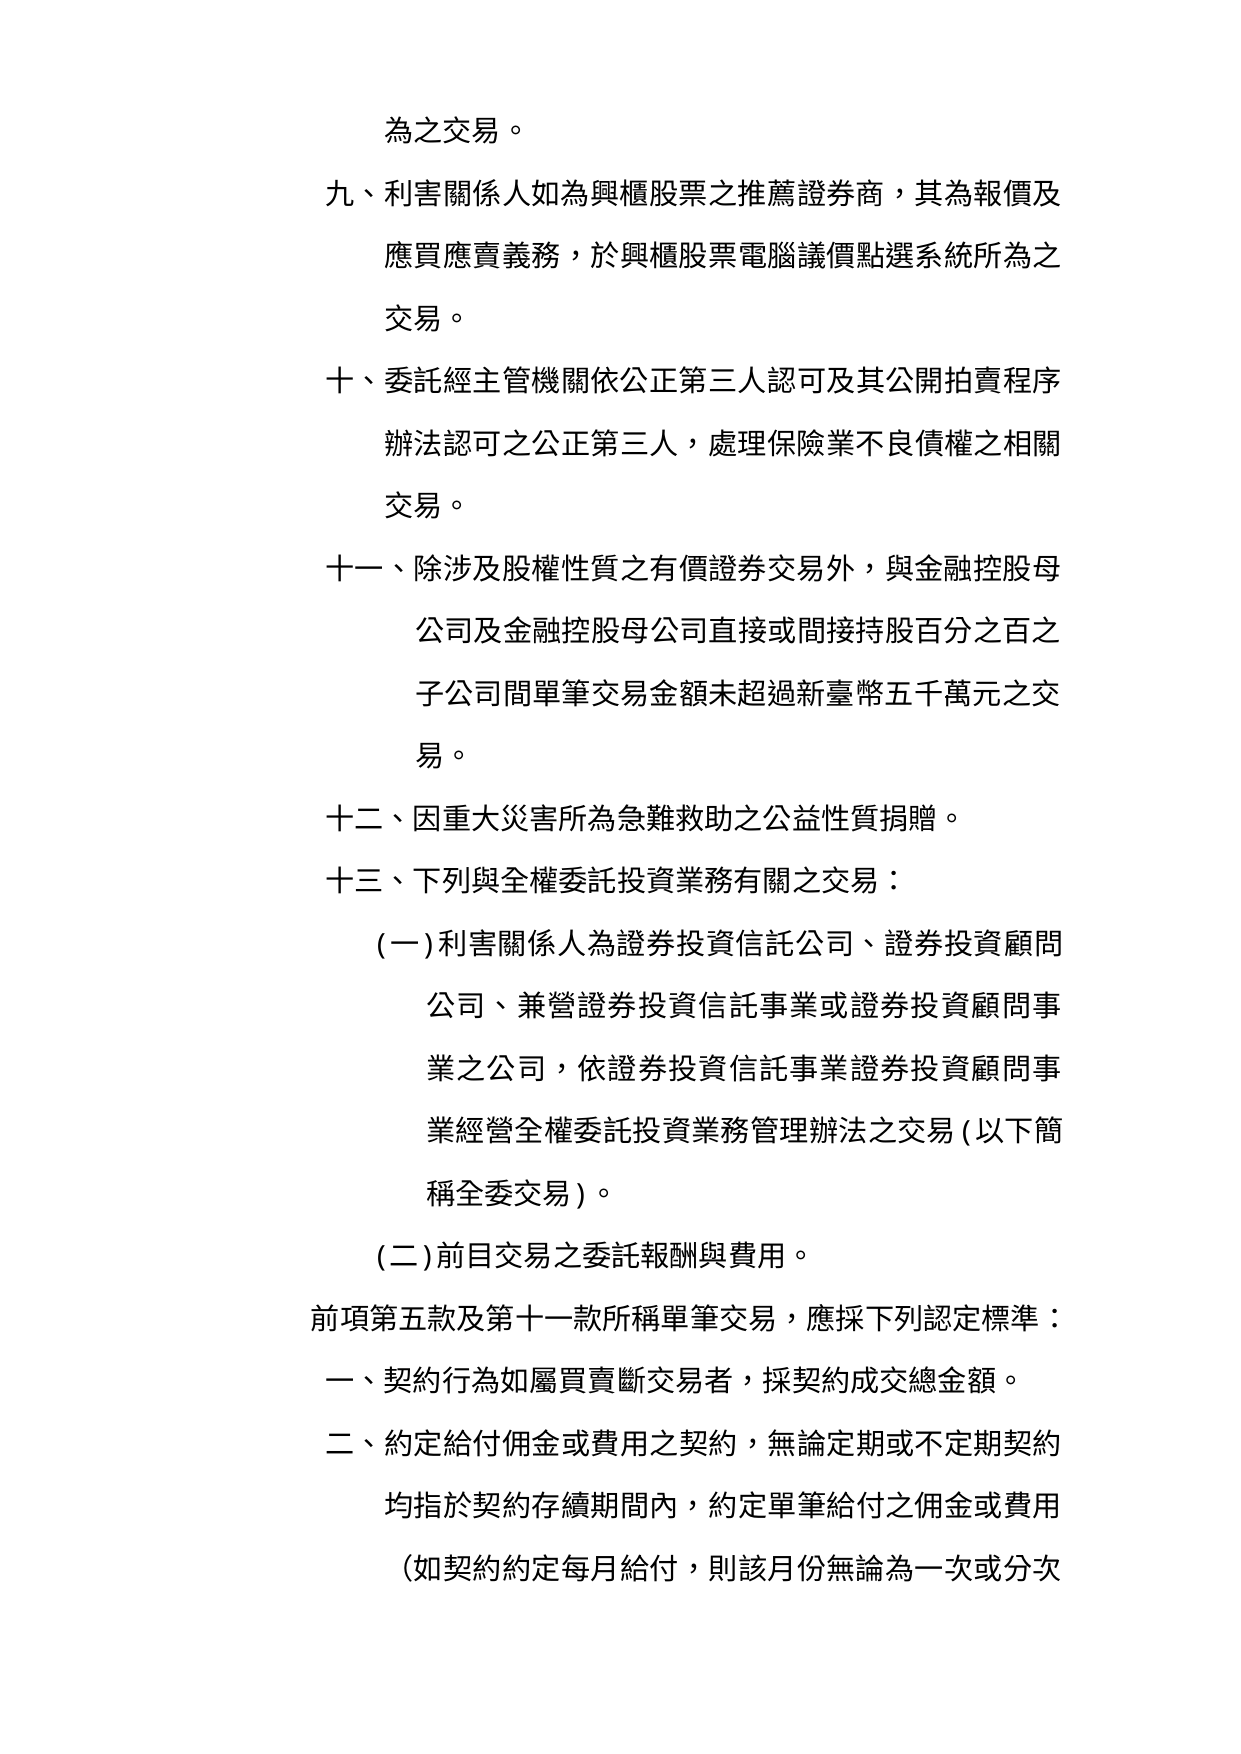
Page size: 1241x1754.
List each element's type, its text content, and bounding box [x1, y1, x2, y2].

text 十一、除涉及股權性質之有價證券交易外，與金融控股母公司及金融控股母公司直接或間接持股百分之百之子公司間單筆交易金額未超過新臺幣五千萬元之交易。 [325, 525, 1063, 775]
text 前項第五款及第十一款所稱單筆交易，應採下列認定標準： [252, 1275, 1062, 1337]
text 九、利害關係人如為興櫃股票之推薦證券商，其為報價及應買應賣義務，於興櫃股票電腦議價點選系統所為之交易。 [325, 150, 1063, 337]
text (二)前目交易之委託報酬與費用。 [372, 1212, 1063, 1275]
text 二、約定給付佣金或費用之契約，無論定期或不定期契約，均指於契約存續期間內，約定單筆給付之佣金或費用（如契約約定每月給付，則該月份無論為一次或分次給付，仍應視為同一筆）。 [325, 1400, 1063, 1587]
text 為之交易。 [325, 87, 1063, 150]
text (一)利害關係人為證券投資信託公司、證券投資顧問公司、兼營證券投資信託事業或證券投資顧問事業之公司，依證券投資信託事業證券投資顧問事業經營全權委託投資業務管理辦法之交易(以下簡稱全委交易)。 [372, 900, 1063, 1212]
text 十二、因重大災害所為急難救助之公益性質捐贈。 [325, 775, 1063, 837]
text 一、契約行為如屬買賣斷交易者，採契約成交總金額。 [325, 1337, 1063, 1400]
text 十、委託經主管機關依公正第三人認可及其公開拍賣程序辦法認可之公正第三人，處理保險業不良債權之相關交易。 [325, 337, 1063, 525]
text 十三、下列與全權委託投資業務有關之交易： [325, 837, 1063, 900]
